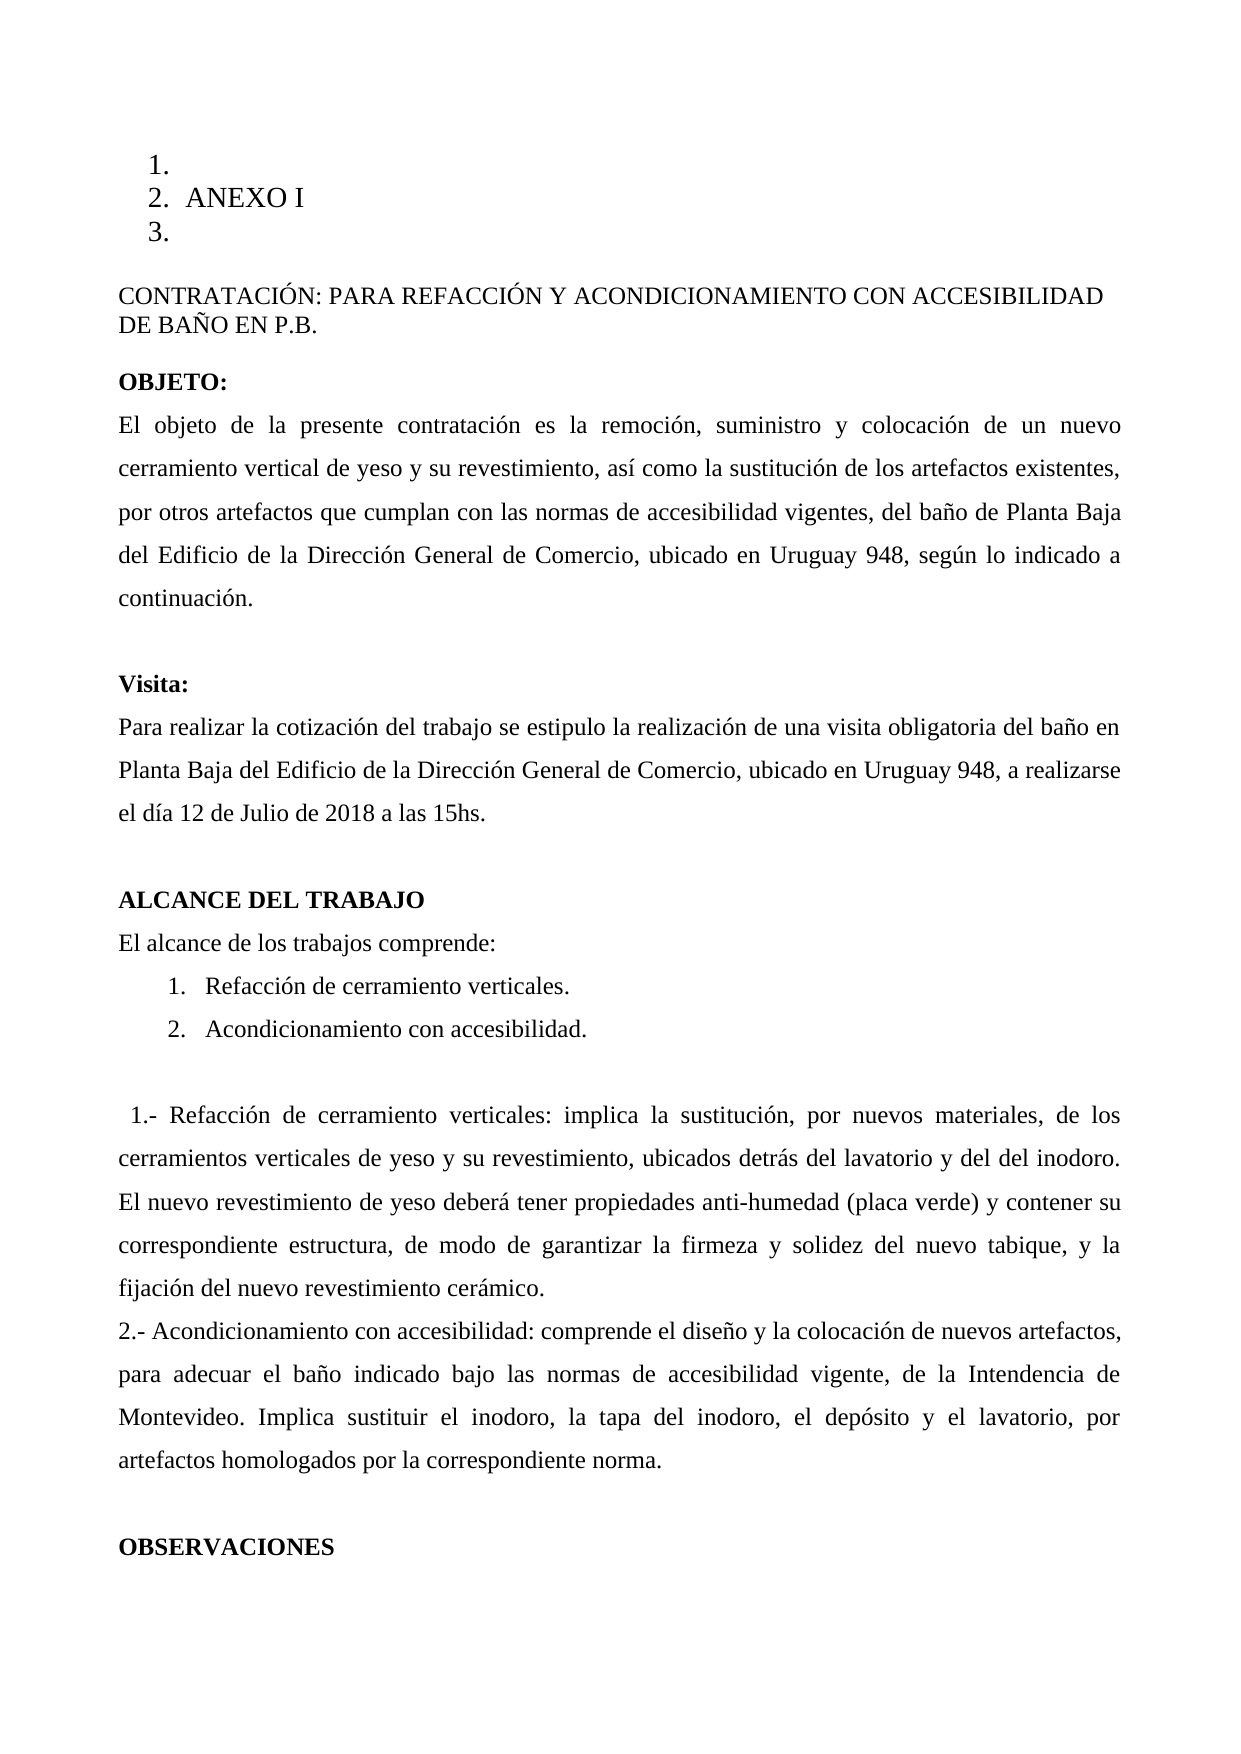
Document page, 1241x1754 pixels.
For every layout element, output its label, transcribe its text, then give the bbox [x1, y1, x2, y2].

text Visita: [118, 669, 1122, 698]
text ALCANCE DEL TRABAJO [118, 885, 1122, 913]
text El objeto de la presente contratación es la remoción, suministro y colocación de un nuevo cerramiento vertical de yeso y su revestimiento, así como la sustitución de los artefactos existentes, por otros artefactos que cumplan con las normas de accesibilidad vigentes, del baño de Planta Baja del Edificio de la Dirección General de Comercio, ubicado en Uruguay 948, según lo indicado a continuación. [118, 410, 1122, 612]
subtitle ANEXO I [148, 180, 1122, 214]
list Acondicionamiento con accesibilidad. [167, 1014, 1122, 1043]
text 1.- Refacción de cerramiento verticales: implica la sustitución, por nuevos materiales, de los cerramientos verticales de yeso y su revestimiento, ubicados detrás del lavatorio y del del inodoro. El nuevo revestimiento de yeso deberá tener propiedades anti-humedad (placa verde) y contener su correspondiente estructura, de modo de garantizar la firmeza y solidez del nuevo tabique, y la fijación del nuevo revestimiento cerámico. [118, 1100, 1122, 1302]
list Refacción de cerramiento verticales. [167, 971, 1122, 1000]
text 2.- Acondicionamiento con accesibilidad: comprende el diseño y la colocación de nuevos artefactos, para adecuar el baño indicado bajo las normas de accesibilidad vigente, de la Intendencia de Montevideo. Implica sustituir el inodoro, la tapa del inodoro, el depósito y el lavatorio, por artefactos homologados por la correspondiente norma. [118, 1316, 1122, 1474]
text OBSERVACIONES [118, 1532, 1122, 1560]
text El alcance de los trabajos comprende: [118, 928, 1122, 957]
text Para realizar la cotización del trabajo se estipulo la realización de una visita obligatoria del baño en Planta Baja del Edificio de la Dirección General de Comercio, ubicado en Uruguay 948, a realizarse el día 12 de Julio de 2018 a las 15hs. [118, 712, 1122, 827]
text CONTRATACIÓN: PARA REFACCIÓN Y ACONDICIONAMIENTO CON ACCESIBILIDAD DE BAÑO EN P.B. [118, 281, 1122, 338]
text OBJETO: [118, 367, 1122, 396]
